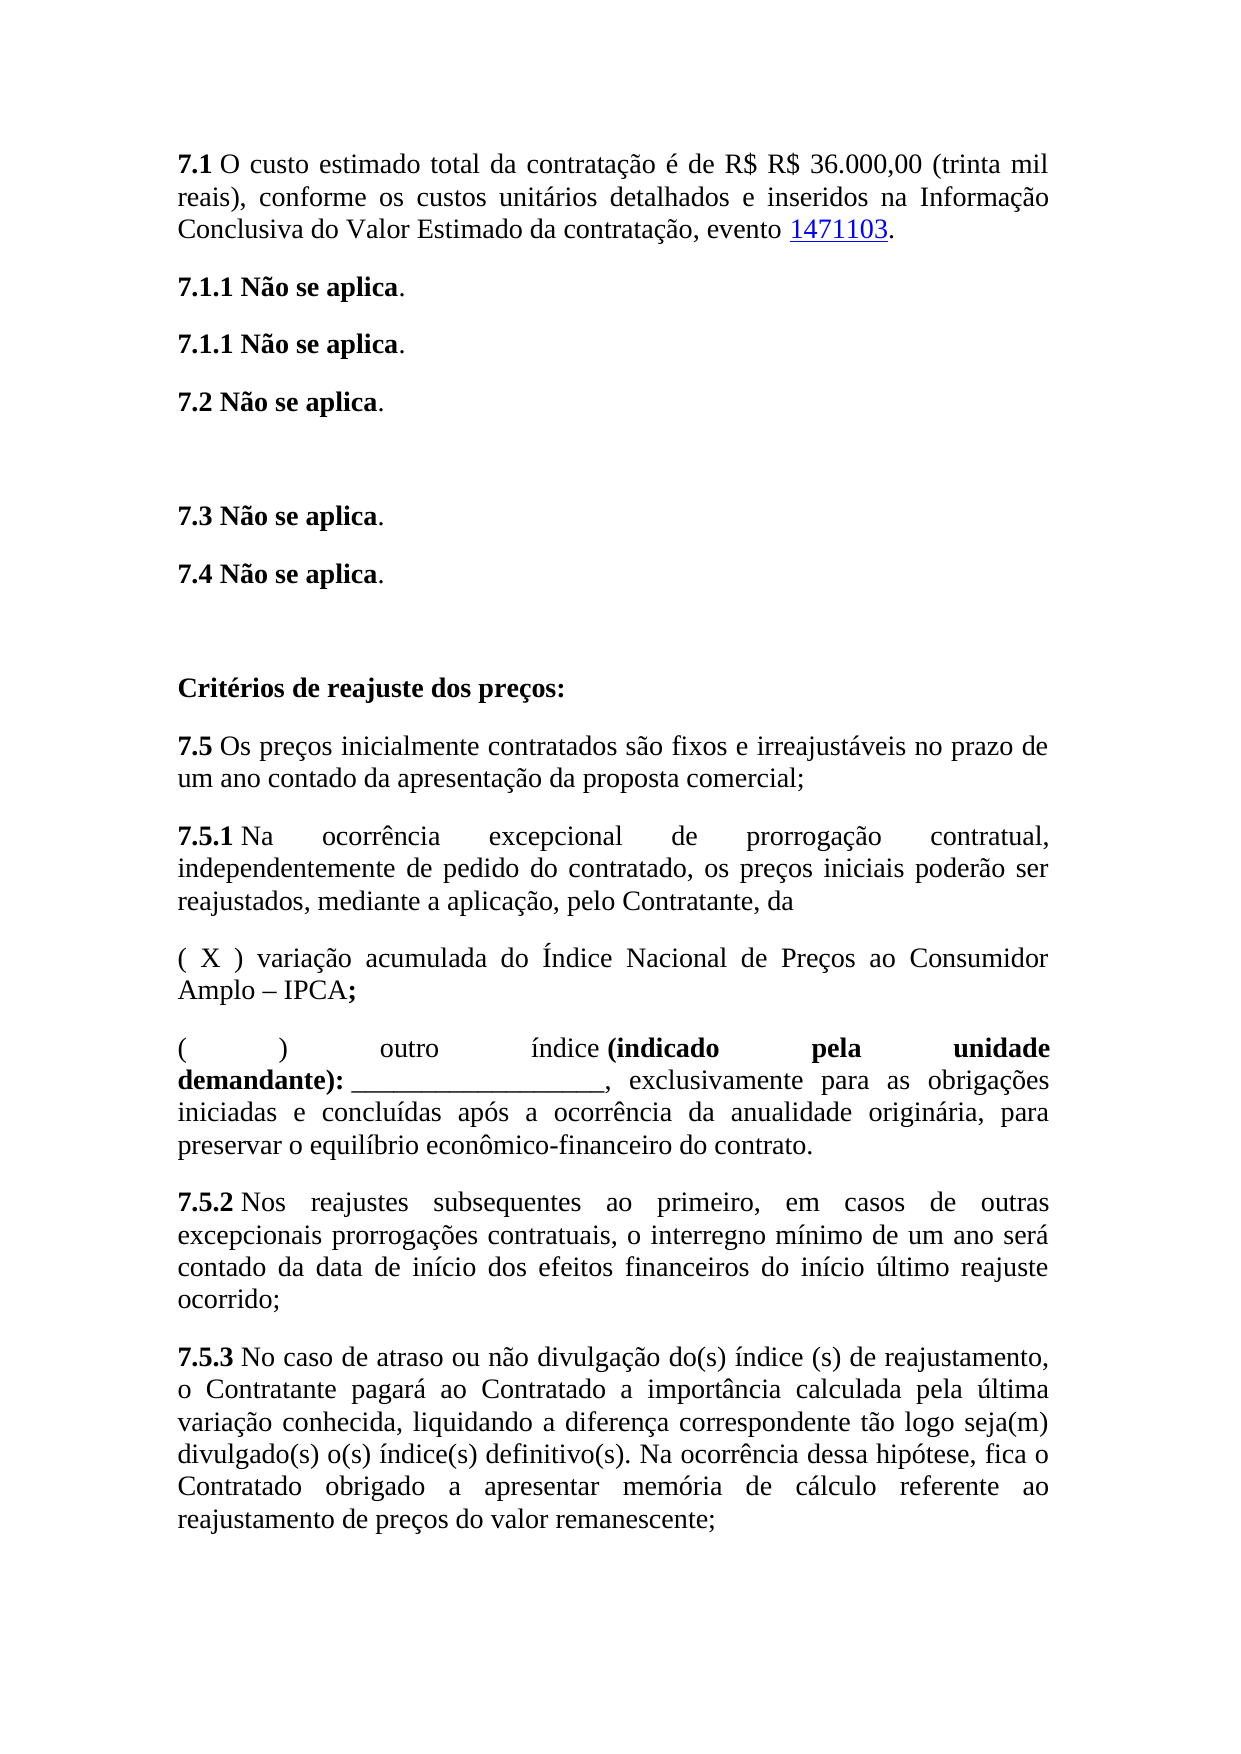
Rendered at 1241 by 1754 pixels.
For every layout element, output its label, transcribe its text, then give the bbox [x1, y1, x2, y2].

text 7.4 Não se aplica. [177, 557, 1051, 589]
text 7.1 O custo estimado total da contratação é de R$ R$ 36.000,00 (trinta mil reais), conforme os custos unitários detalhados e inseridos na Informação Conclusiva do Valor Estimado da contratação, evento 1471103. [177, 148, 1051, 245]
text ( ) outro índice (indicado pela unidade demandante): __________________, exclusivamente para as obrigações iniciadas e concluídas após a ocorrência da anualidade originária, para preservar o equilíbrio econômico-financeiro do contrato. [177, 1031, 1051, 1160]
text 7.5 Os preços inicialmente contratados são fixos e irreajustáveis no prazo de um ano contado da apresentação da proposta comercial; [177, 729, 1051, 794]
text 7.5.2 Nos reajustes subsequentes ao primeiro, em casos de outras excepcionais prorrogações contratuais, o interregno mínimo de um ano será contado da data de início dos efeitos financeiros do início último reajuste ocorrido; [177, 1185, 1051, 1315]
text 7.5.3 No caso de atraso ou não divulgação do(s) índice (s) de reajustamento, o Contratante pagará ao Contratado a importância calculada pela última variação conhecida, liquidando a diferença correspondente tão logo seja(m) divulgado(s) o(s) índice(s) definitivo(s). Na ocorrência dessa hipótese, fica o Contratado obrigado a apresentar memória de cálculo referente ao reajustamento de preços do valor remanescente; [177, 1340, 1051, 1534]
text ( X ) variação acumulada do Índice Nacional de Preços ao Consumidor Amplo – IPCA; [177, 941, 1051, 1006]
text 7.1.1 Não se aplica. [177, 270, 1051, 302]
text Critérios de reajuste dos preços: [177, 672, 1051, 704]
text 7.2 Não se aplica. [177, 384, 1051, 417]
text 7.5.1 Na ocorrência excepcional de prorrogação contratual, independentemente de pedido do contratado, os preços iniciais poderão ser reajustados, mediante a aplicação, pelo Contratante, da [177, 819, 1051, 916]
text 7.3 Não se aplica. [177, 499, 1051, 532]
text 7.1.1 Não se aplica. [177, 327, 1051, 359]
